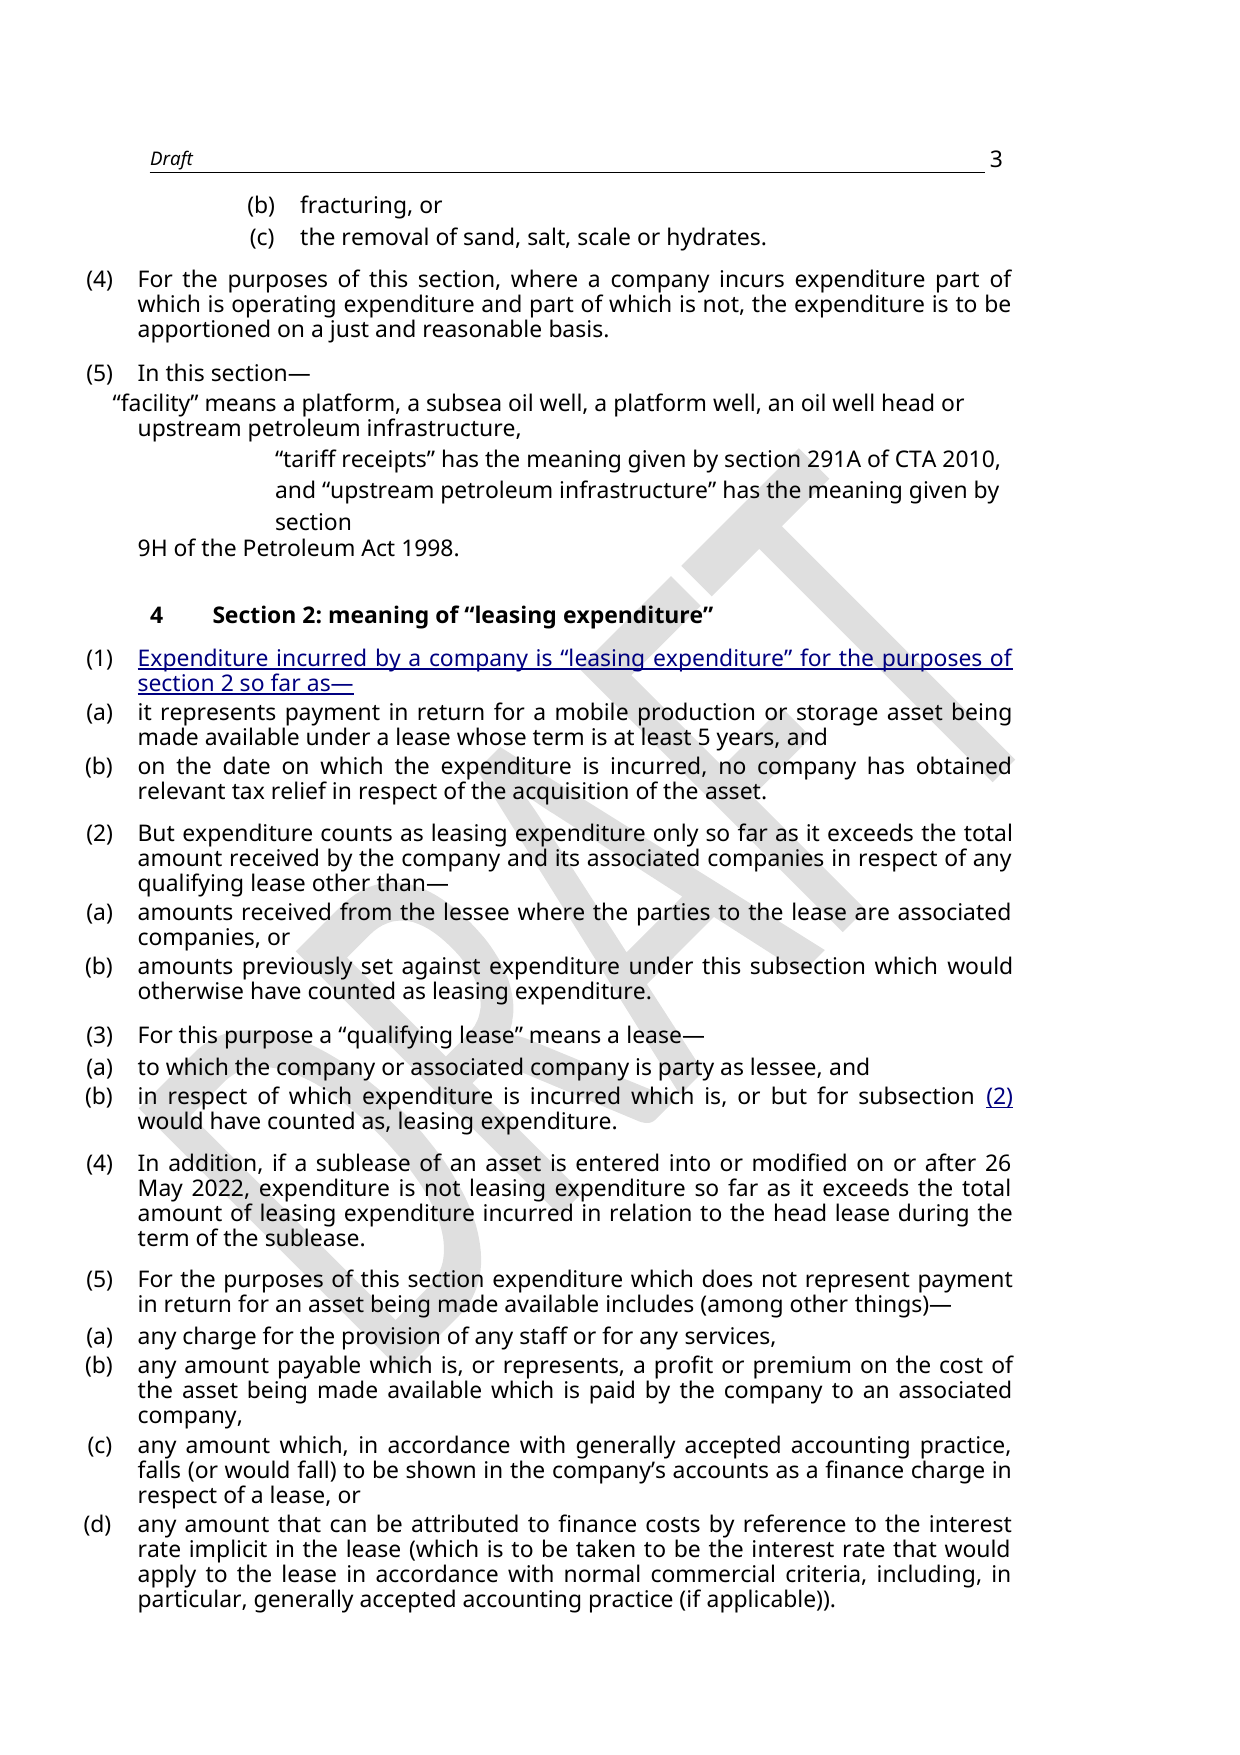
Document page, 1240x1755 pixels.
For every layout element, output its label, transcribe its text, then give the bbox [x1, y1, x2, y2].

list amounts previously set against expenditure under this subsection which would otherwise have counted as leasing expenditure. [497, 954, 622, 1004]
list to which the company or associated company is party as lessee, and [326, 1051, 425, 1082]
list in respect of which expenditure is incurred which is, or but for subsection (2) would have counted as, leasing expenditure. [85, 1085, 164, 1135]
list to which the company or associated company is party as lessee, and [560, 1051, 671, 1082]
list to which the company or associated company is party as lessee, and [86, 1051, 195, 1082]
list In addition, if a sublease of an asset is entered into or modified on or after 26 May 2022, expenditure is not leasing expenditure so far as it exceeds the total amount of leasing expenditure incurred in relation to the head lease during the term of the sublease. [228, 1151, 443, 1251]
list amounts previously set against expenditure under this subsection which would otherwise have counted as leasing expenditure. [85, 954, 347, 1004]
list In this section— [86, 357, 1064, 388]
list amounts received from the lessee where the parties to the lease are associated companies, or [356, 921, 452, 950]
list amounts received from the lessee where the parties to the lease are associated companies, or [594, 900, 677, 950]
subtitle Section 2: meaning of “leasing expenditure” [856, 599, 1064, 631]
list amounts received from the lessee where the parties to the lease are associated companies, or [682, 918, 764, 950]
list on the date on which the expenditure is incurred, no company has obtained relevant tax relief in respect of the acquisition of the asset. [756, 754, 1013, 804]
list amounts previously set against expenditure under this subsection which would otherwise have counted as leasing expenditure. [348, 954, 480, 1004]
list the removal of sand, salt, scale or hydrates. [249, 221, 1064, 252]
list it represents payment in return for a mobile production or storage asset being made available under a lease whose term is at least 5 years, and [658, 700, 959, 750]
list Expenditure incurred by a company is “leasing expenditure” for the purposes of section 2 so far as— [927, 670, 1013, 696]
list But expenditure counts as leasing expenditure only so far as it exceeds the total amount received by the company and its associated companies in respect of any qualifying lease other than— [621, 821, 805, 896]
list But expenditure counts as leasing expenditure only so far as it exceeds the total amount received by the company and its associated companies in respect of any qualifying lease other than— [86, 821, 555, 896]
list Expenditure incurred by a company is “leasing expenditure” for the purposes of section 2 so far as— [86, 646, 605, 696]
list amounts received from the lessee where the parties to the lease are associated companies, or [86, 900, 346, 950]
list amounts previously set against expenditure under this subsection which would otherwise have counted as leasing expenditure. [648, 954, 1013, 1004]
text “tariff receipts” has the meaning given by section 291A of CTA 2010, and “upstream petroleum infrastructure” has the meaning given by section [275, 443, 1013, 537]
list in respect of which expenditure is incurred which is, or but for subsection (2) would have counted as, leasing expenditure. [192, 1085, 378, 1135]
list in respect of which expenditure is incurred which is, or but for subsection (2) would have counted as, leasing expenditure. [375, 1085, 478, 1135]
list Expenditure incurred by a company is “leasing expenditure” for the purposes of section 2 so far as— [643, 646, 877, 668]
list For the purposes of this section expenditure which does not represent payment in return for an asset being made available includes (among other things)— [458, 1268, 1013, 1318]
list on the date on which the expenditure is incurred, no company has obtained relevant tax relief in respect of the acquisition of the asset. [513, 754, 713, 804]
text 9H of the Petroleum Act 1998. [137, 537, 709, 561]
text [794, 537, 1064, 561]
list For this purpose a “qualifying lease” means a lease— [410, 1019, 477, 1050]
list For the purposes of this section expenditure which does not represent payment in return for an asset being made available includes (among other things)— [86, 1268, 347, 1318]
list to which the company or associated company is party as lessee, and [691, 1051, 1064, 1082]
list on the date on which the expenditure is incurred, no company has obtained relevant tax relief in respect of the acquisition of the asset. [85, 754, 497, 804]
list For this purpose a “qualifying lease” means a lease— [86, 1019, 393, 1050]
list For the purposes of this section, where a company incurs expenditure part of which is operating expenditure and part of which is not, the expenditure is to be apportioned on a just and reasonable basis. [86, 267, 1013, 342]
list For this purpose a “qualifying lease” means a lease— [511, 1019, 651, 1050]
list it represents payment in return for a mobile production or storage asset being made available under a lease whose term is at least 5 years, and [86, 700, 659, 750]
list But expenditure counts as leasing expenditure only so far as it exceeds the total amount received by the company and its associated companies in respect of any qualifying lease other than— [779, 821, 1013, 896]
list any charge for the provision of any staff or for any services, [425, 1320, 1064, 1351]
list Expenditure incurred by a company is “leasing expenditure” for the purposes of section 2 so far as— [903, 646, 1013, 668]
subtitle Section 2: meaning of “leasing expenditure” [677, 599, 840, 631]
list Expenditure incurred by a company is “leasing expenditure” for the purposes of section 2 so far as— [633, 670, 905, 696]
list In addition, if a sublease of an asset is entered into or modified on or after 26 May 2022, expenditure is not leasing expenditure so far as it exceeds the total amount of leasing expenditure incurred in relation to the head lease during the term of the sublease. [438, 1151, 1013, 1251]
list any amount payable which is, or represents, a profit or premium on the cost of the asset being made available which is paid by the company to an associated company, [85, 1354, 1013, 1429]
list amounts received from the lessee where the parties to the lease are associated companies, or [747, 900, 1013, 950]
list any amount that can be attributed to finance costs by reference to the interest rate implicit in the lease (which is to be taken to be the interest rate that would apply to the lease in accordance with normal commercial criteria, including, in particular, generally accepted accounting practice (if applicable)). [83, 1512, 1013, 1612]
list For this purpose a “qualifying lease” means a lease— [670, 1019, 1064, 1050]
text “facility” means a platform, a subsea oil well, a platform well, an oil well head or upstream petroleum infrastructure, [112, 391, 1013, 441]
list in respect of which expenditure is incurred which is, or but for subsection (2) would have counted as, leasing expenditure. [476, 1085, 1013, 1135]
list amounts received from the lessee where the parties to the lease are associated companies, or [445, 900, 588, 950]
list any amount which, in accordance with generally accepted accounting practice, falls (or would fall) to be shown in the company’s accounts as a finance charge in respect of a lease, or [87, 1433, 1013, 1508]
subtitle Section 2: meaning of “leasing expenditure” [150, 599, 647, 631]
list In addition, if a sublease of an asset is entered into or modified on or after 26 May 2022, expenditure is not leasing expenditure so far as it exceeds the total amount of leasing expenditure incurred in relation to the head lease during the term of the sublease. [86, 1151, 280, 1251]
list any charge for the provision of any staff or for any services, [86, 1320, 380, 1351]
list fracturing, or [247, 189, 1064, 220]
list For the purposes of this section expenditure which does not represent payment in return for an asset being made available includes (among other things)— [345, 1268, 440, 1318]
list But expenditure counts as leasing expenditure only so far as it exceeds the total amount received by the company and its associated companies in respect of any qualifying lease other than— [543, 821, 679, 896]
